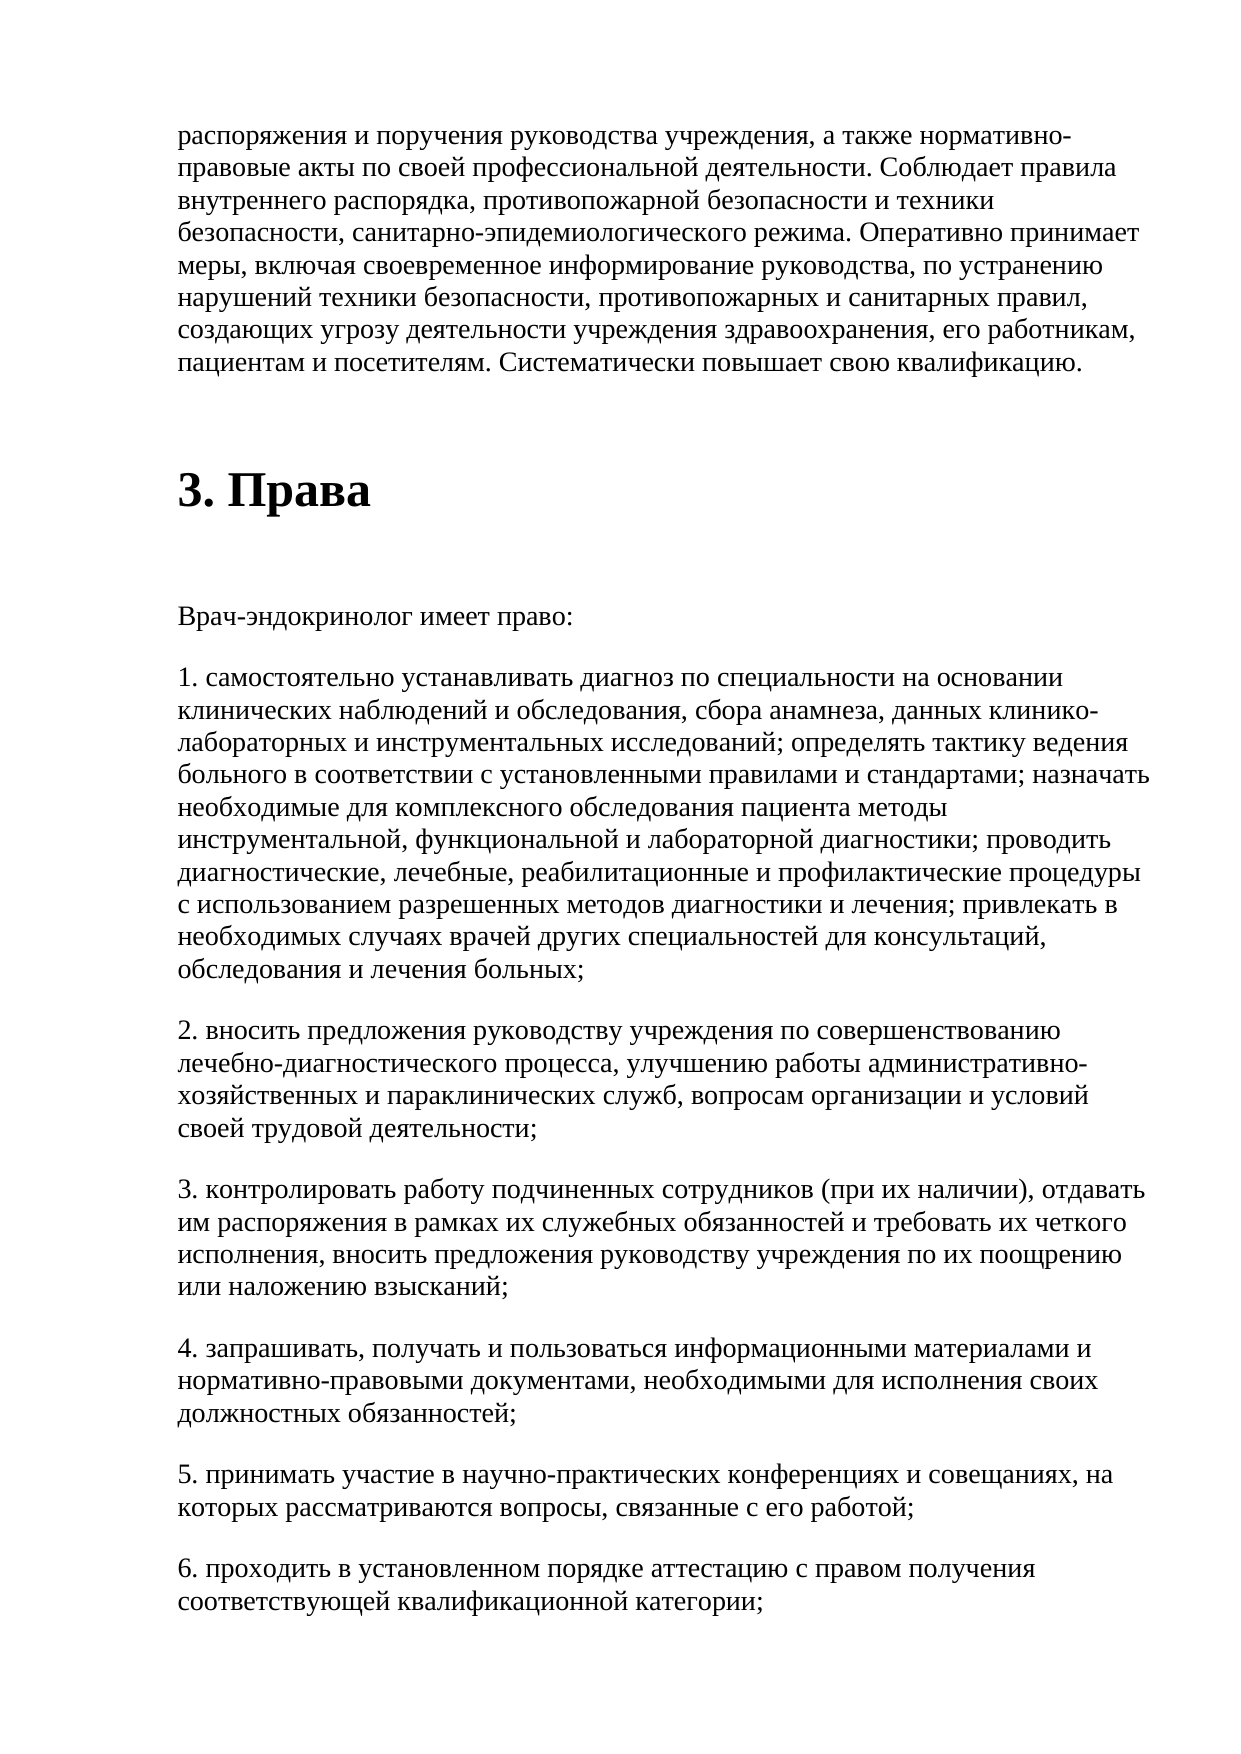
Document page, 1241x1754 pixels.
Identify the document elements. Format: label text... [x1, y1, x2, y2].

text 5. принимать участие в научно-практических конференциях и совещаниях, на которых рассматриваются вопросы, связанные с его работой; [177, 1457, 1152, 1522]
text 2. вносить предложения руководству учреждения по совершенствованию лечебно-диагностического процесса, улучшению работы административно-хозяйственных и параклинических служб, вопросам организации и условий своей трудовой деятельности; [177, 1013, 1152, 1143]
text 4. запрашивать, получать и пользоваться информационными материалами и нормативно-правовыми документами, необходимыми для исполнения своих должностных обязанностей; [177, 1331, 1152, 1428]
subtitle 3. Права [177, 459, 1152, 517]
text 6. проходить в установленном порядке аттестацию с правом получения соответствующей квалификационной категории; [177, 1551, 1152, 1616]
text 1. самостоятельно устанавливать диагноз по специальности на основании клинических наблюдений и обследования, сбора анамнеза, данных клинико-лабораторных и инструментальных исследований; определять тактику ведения больного в соответствии с установленными правилами и стандартами; назначать необходимые для комплексного обследования пациента методы инструментальной, функциональной и лабораторной диагностики; проводить диагностические, лечебные, реабилитационные и профилактические процедуры с использованием разрешенных методов диагностики и лечения; привлекать в необходимых случаях врачей других специальностей для консультаций, обследования и лечения больных; [177, 660, 1152, 984]
text распоряжения и поручения руководства учреждения, а также нормативно-правовые акты по своей профессиональной деятельности. Соблюдает правила внутреннего распорядка, противопожарной безопасности и техники безопасности, санитарно-эпидемиологического режима. Оперативно принимает меры, включая своевременное информирование руководства, по устранению нарушений техники безопасности, противопожарных и санитарных правил, создающих угрозу деятельности учреждения здравоохранения, его работникам, пациентам и посетителям. Систематически повышает свою квалификацию. [177, 118, 1152, 377]
text 3. контролировать работу подчиненных сотрудников (при их наличии), отдавать им распоряжения в рамках их служебных обязанностей и требовать их четкого исполнения, вносить предложения руководству учреждения по их поощрению или наложению взысканий; [177, 1172, 1152, 1302]
text Врач-эндокринолог имеет право: [177, 599, 1152, 631]
